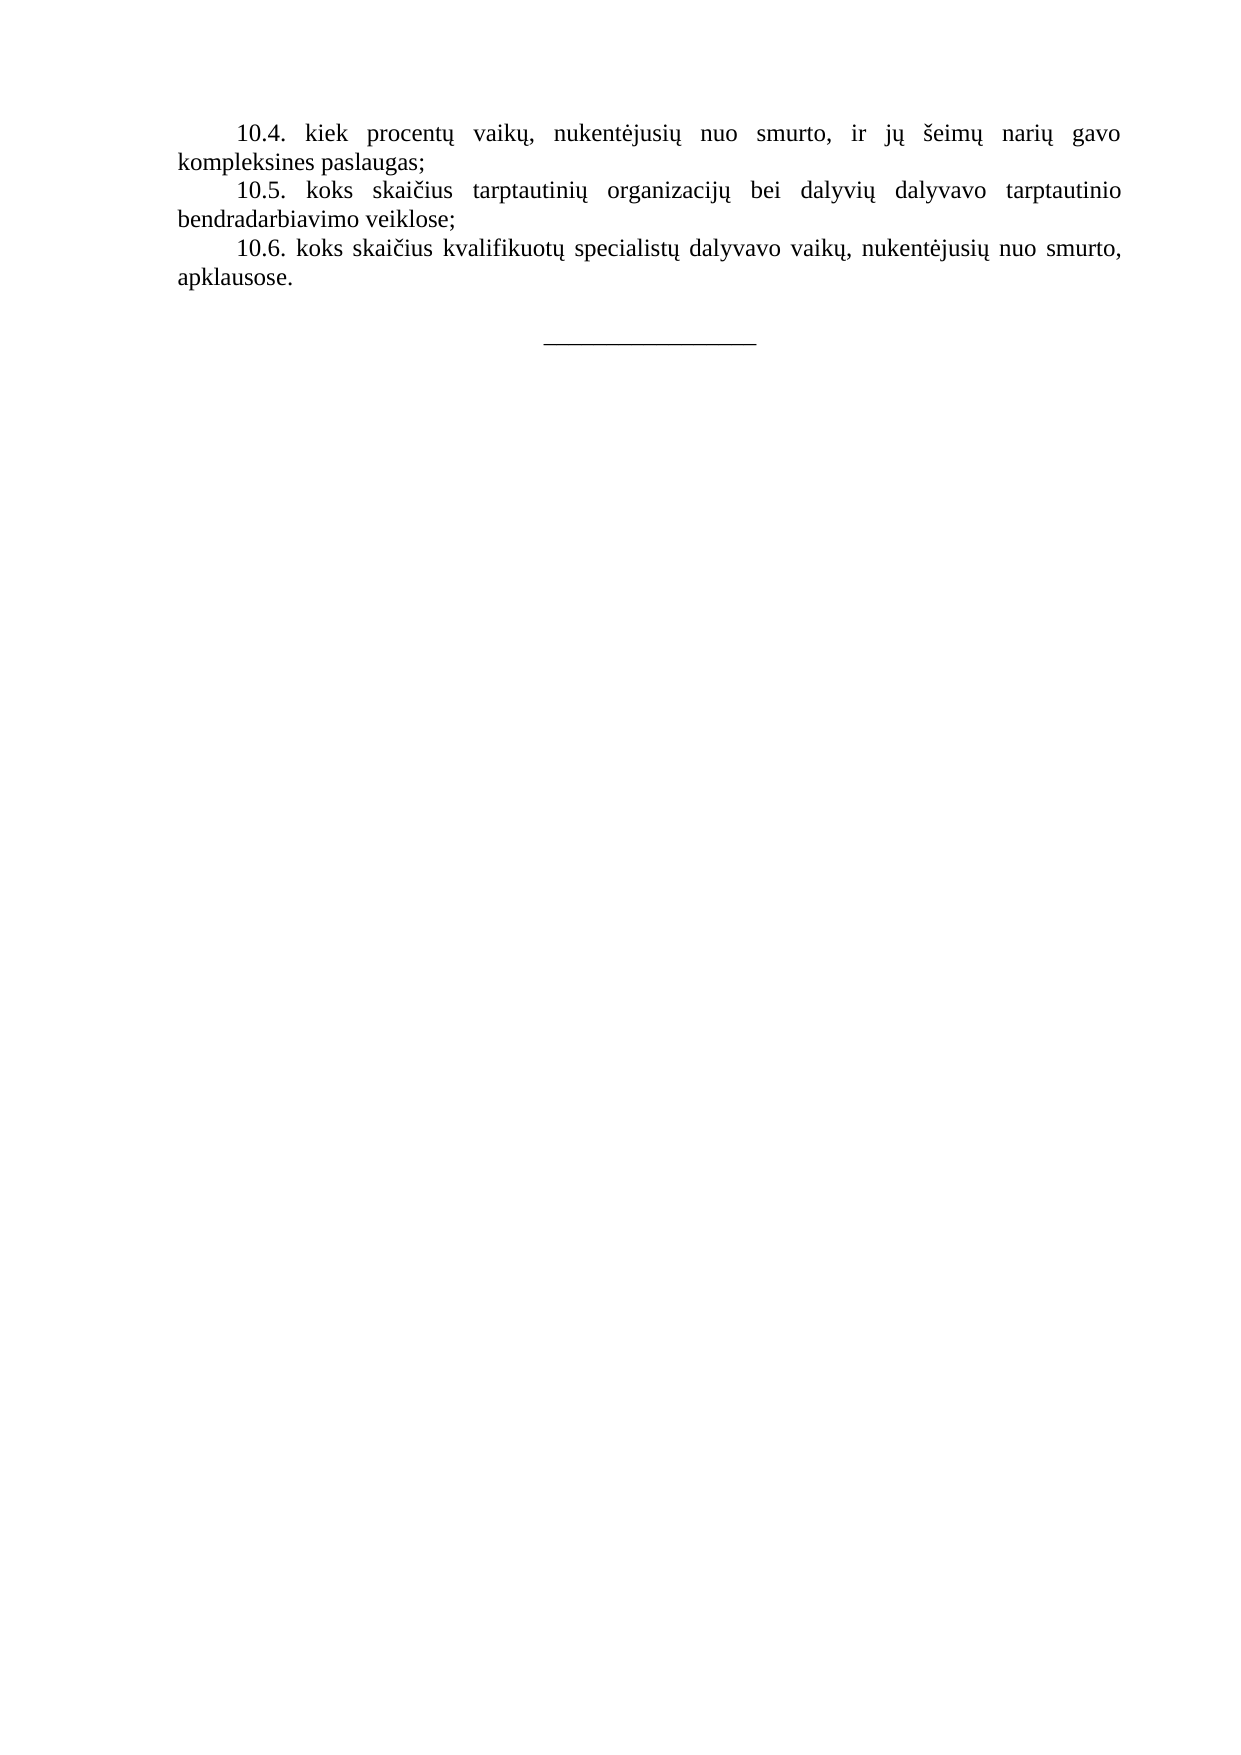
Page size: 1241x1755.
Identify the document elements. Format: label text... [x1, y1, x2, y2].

text _________________ [177, 319, 1122, 348]
text 10.5. koks skaičius tarptautinių organizacijų bei dalyvių dalyvavo tarptautinio bendradarbiavimo veiklose; [177, 176, 1122, 233]
text 10.4. kiek procentų vaikų, nukentėjusių nuo smurto, ir jų šeimų narių gavo kompleksines paslaugas; [177, 118, 1122, 176]
text 10.6. koks skaičius kvalifikuotų specialistų dalyvavo vaikų, nukentėjusių nuo smurto, apklausose. [177, 233, 1122, 291]
